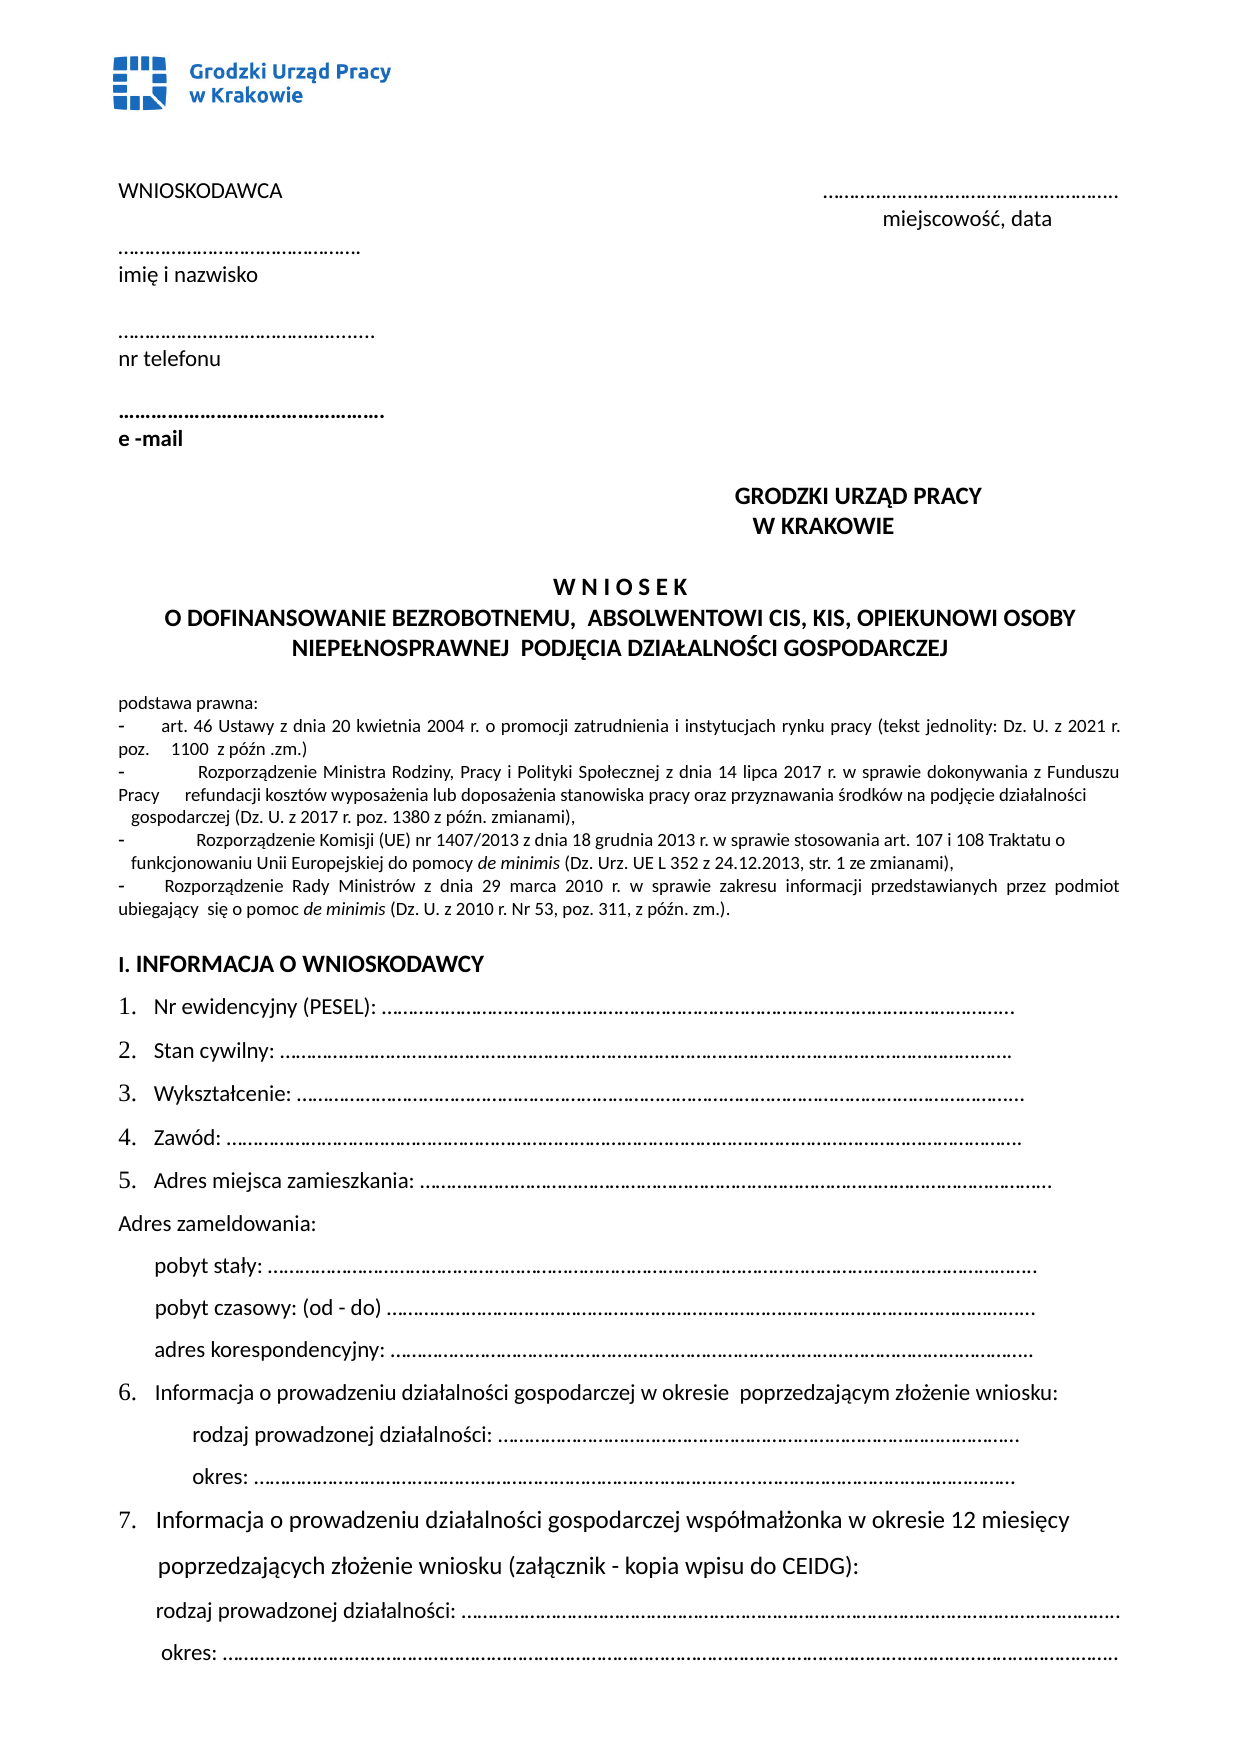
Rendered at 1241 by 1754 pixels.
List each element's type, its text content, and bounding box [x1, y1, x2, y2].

text O DOFINANSOWANIE BEZROBOTNEMU, ABSOLWENTOWI CIS, KIS, OPIEKUNOWI OSOBY NIEPEŁNOSPRAWNEJ PODJĘCIA DZIAŁALNOŚCI GOSPODARCZEJ [118, 602, 1122, 663]
text gospodarczej (Dz. U. z 2017 r. poz. 1380 z późn. zmianami), [118, 806, 1122, 829]
text WNIOSKODAWCA ……………………………………………….. [118, 176, 1122, 204]
text nr telefonu [118, 344, 1122, 372]
text pobyt stały: ……………………………………………………………………………………………………………………………….. [118, 1251, 1122, 1279]
text funkcjonowaniu Unii Europejskiej do pomocy de minimis (Dz. Urz. UE L 352 z 24.12.2013, str. 1 ze zmianami), [118, 852, 1122, 874]
list Wykształcenie: ………………………………………………………………………………………………………………………... [118, 1078, 1122, 1107]
text rodzaj prowadzonej działalności: ……………………………………………………………………………………… [192, 1421, 1122, 1448]
text imię i nazwisko [118, 260, 1122, 288]
list Nr ewidencyjny (PESEL): ………………………………………………………………………………………………………... [118, 991, 1122, 1020]
text …………………………………………. [118, 396, 1122, 424]
list Stan cywilny: …………………………………………………………………………………………………………………………. [118, 1035, 1122, 1064]
text W KRAKOWIE [118, 511, 1122, 541]
text ……………………………….…........ [118, 316, 1122, 344]
text GRODZKI URZĄD PRACY [118, 480, 1122, 511]
text podstawa prawna: [118, 691, 1122, 714]
list Adres miejsca zamieszkania: ………………………………………………………………………………………………………… [118, 1166, 1122, 1194]
list Informacja o prowadzeniu działalności gospodarczej współmałżonka w okresie 12 miesięcy [118, 1504, 1122, 1535]
text pobyt czasowy: (od - do) …………………………………………………………………………………………………………... [118, 1293, 1122, 1321]
text miejscowość, data [118, 204, 1122, 232]
picture [110, 53, 394, 113]
list Zawód: ……………………………………………………………………………………………………………………………………. [118, 1122, 1122, 1151]
text e -mail [118, 424, 1122, 452]
list Rozporządzenie Rady Ministrów z dnia 29 marca 2010 r. w sprawie zakresu informacji przedstawianych przez podmiot ubiegający się o pomoc de minimis (Dz. U. z 2010 r. Nr 53, poz. 311, z późn. zm.). [118, 874, 1122, 920]
text adres korespondencyjny: ………………………………………………………………………………………………………….. [118, 1335, 1122, 1363]
text rodzaj prowadzonej działalności: …………………………………………………………………………………………………………….. [156, 1596, 1122, 1624]
list Rozporządzenie Ministra Rodziny, Pracy i Polityki Społecznej z dnia 14 lipca 2017 r. w sprawie dokonywania z Funduszu Pracy refundacji kosztów wyposażenia lub doposażenia stanowiska pracy oraz przyznawania środków na podjęcie działalności [118, 760, 1122, 806]
text ………………………………………. [118, 232, 1122, 260]
text Adres zameldowania: [118, 1209, 1122, 1237]
text poprzedzających złożenie wniosku (załącznik - kopia wpisu do CEIDG): [118, 1550, 1122, 1581]
list Informacja o prowadzeniu działalności gospodarczej w okresie poprzedzającym złożenie wniosku: [118, 1377, 1122, 1406]
text okres: ………………………………………………………………………………......………………………………………… [192, 1462, 1122, 1491]
text okres: …………………………………………………………………………………………………………………………………………………….. [156, 1638, 1122, 1666]
subtitle W N I O S E K [118, 572, 1122, 602]
list art. 46 Ustawy z dnia 20 kwietnia 2004 r. o promocji zatrudnienia i instytucjach rynku pracy (tekst jednolity: Dz. U. z 2021 r. poz. 1100 z późn .zm.) [118, 714, 1122, 760]
text I. INFORMACJA O WNIOSKODAWCY [118, 948, 1122, 979]
list Rozporządzenie Komisji (UE) nr 1407/2013 z dnia 18 grudnia 2013 r. w sprawie stosowania art. 107 i 108 Traktatu o [118, 829, 1122, 852]
